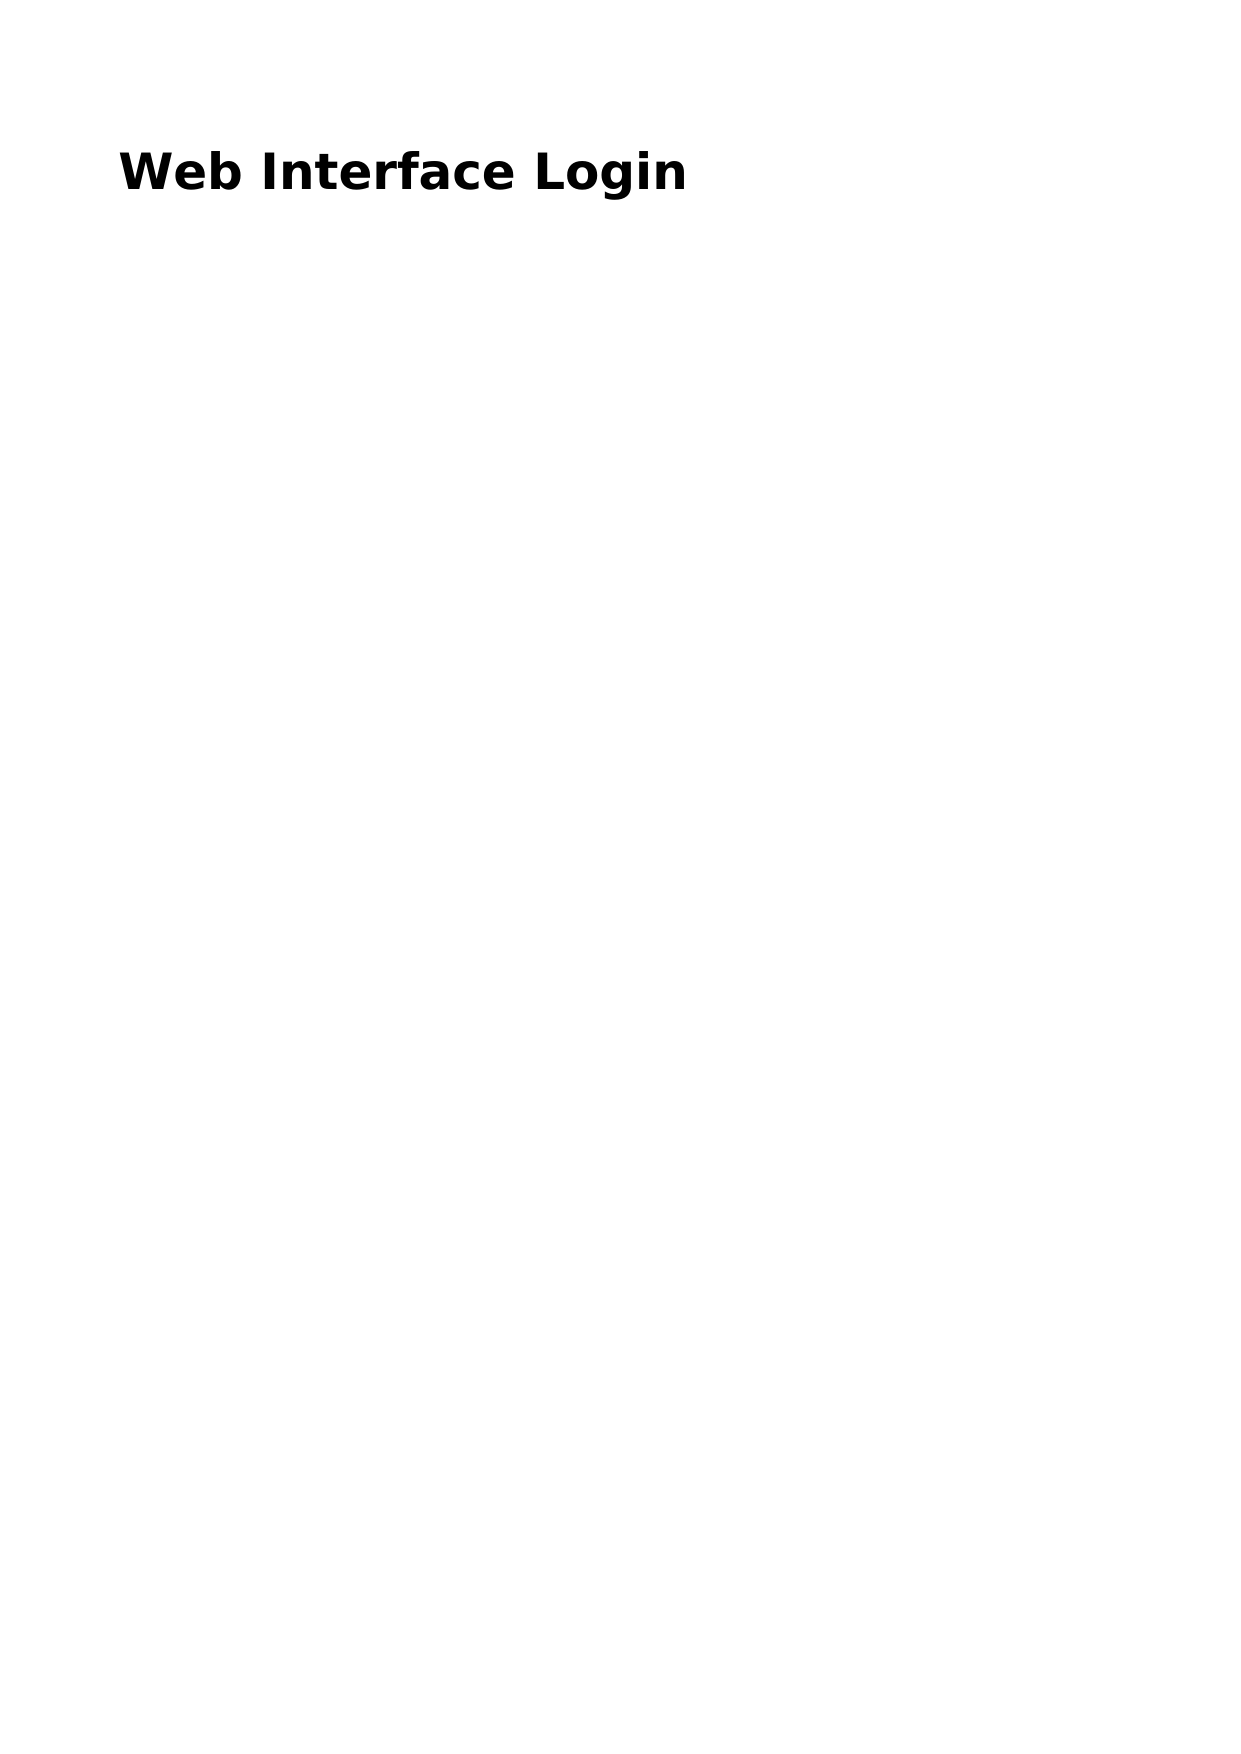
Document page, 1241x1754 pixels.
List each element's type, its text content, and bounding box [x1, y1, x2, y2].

subtitle Web Interface Login [118, 143, 1122, 201]
